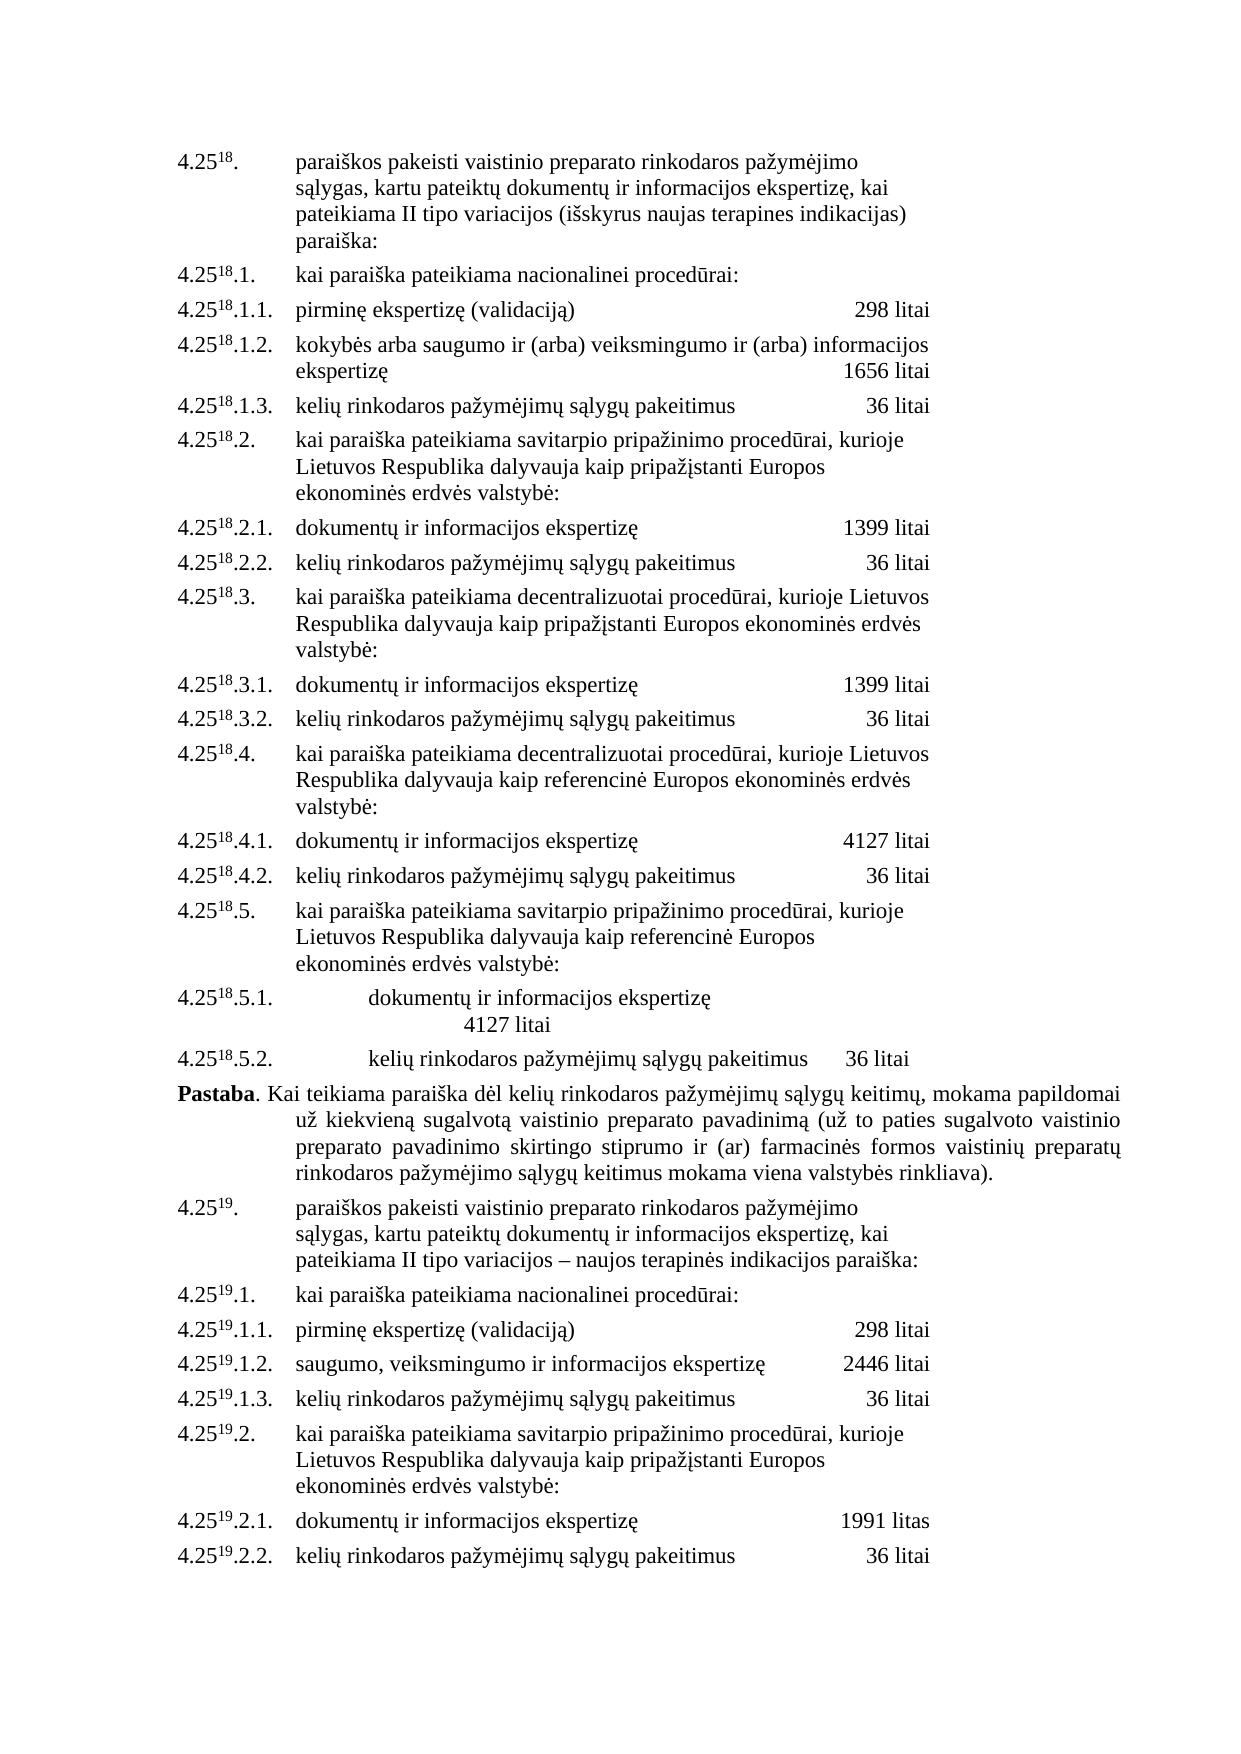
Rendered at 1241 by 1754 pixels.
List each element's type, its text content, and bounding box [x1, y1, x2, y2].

text 4.2518.2.1. dokumentų ir informacijos ekspertizę 1399 litai [177, 514, 930, 540]
text 4.2518.3.2. kelių rinkodaros pažymėjimų sąlygų pakeitimus 36 litai [177, 705, 930, 732]
text 4.2518. paraiškos pakeisti vaistinio preparato rinkodaros pažymėjimo sąlygas, kartu pateiktų dokumentų ir informacijos ekspertizę, kai pateikiama II tipo variacijos (išskyrus naujas terapines indikacijas) paraiška: [177, 148, 930, 253]
text 4.2518.4. kai paraiška pateikiama decentralizuotai procedūrai, kurioje Lietuvos Respublika dalyvauja kaip referencinė Europos ekonominės erdvės valstybė: [177, 740, 930, 819]
text 4.2519. paraiškos pakeisti vaistinio preparato rinkodaros pažymėjimo sąlygas, kartu pateiktų dokumentų ir informacijos ekspertizę, kai pateikiama II tipo variacijos – naujos terapinės indikacijos paraiška: [177, 1194, 930, 1273]
text 4.2519.1.2. saugumo, veiksmingumo ir informacijos ekspertizę 2446 litai [177, 1351, 930, 1377]
text 4.2518.3.1. dokumentų ir informacijos ekspertizę 1399 litai [177, 671, 930, 697]
text 4.2518.2.2. kelių rinkodaros pažymėjimų sąlygų pakeitimus 36 litai [177, 549, 930, 575]
text 4.2519.1. kai paraiška pateikiama nacionalinei procedūrai: [177, 1281, 930, 1307]
text 4.2518.5. kai paraiška pateikiama savitarpio pripažinimo procedūrai, kurioje Lietuvos Respublika dalyvauja kaip referencinė Europos ekonominės erdvės valstybė: [177, 897, 930, 976]
text Pastaba. Kai teikiama paraiška dėl kelių rinkodaros pažymėjimų sąlygų keitimų, mokama papildomai už kiekvieną sugalvotą vaistinio preparato pavadinimą (už to paties sugalvoto vaistinio preparato pavadinimo skirtingo stiprumo ir (ar) farmacinės formos vaistinių preparatų rinkodaros pažymėjimo sąlygų keitimus mokama viena valstybės rinkliava). [177, 1080, 1122, 1185]
text 4.2519.2. kai paraiška pateikiama savitarpio pripažinimo procedūrai, kurioje Lietuvos Respublika dalyvauja kaip pripažįstanti Europos ekonominės erdvės valstybė: [177, 1420, 930, 1499]
text 4.2519.2.2. kelių rinkodaros pažymėjimų sąlygų pakeitimus 36 litai [177, 1542, 930, 1568]
text 4.2518.3. kai paraiška pateikiama decentralizuotai procedūrai, kurioje Lietuvos Respublika dalyvauja kaip pripažįstanti Europos ekonominės erdvės valstybė: [177, 583, 930, 662]
text 4.2518.1.2. kokybės arba saugumo ir (arba) veiksmingumo ir (arba) informacijos ekspertizę 1656 litai [177, 331, 930, 383]
text 4.2518.4.1. dokumentų ir informacijos ekspertizę 4127 litai [177, 827, 930, 854]
text 4.2518.2. kai paraiška pateikiama savitarpio pripažinimo procedūrai, kurioje Lietuvos Respublika dalyvauja kaip pripažįstanti Europos ekonominės erdvės valstybė: [177, 427, 930, 506]
text 4.2518.1. kai paraiška pateikiama nacionalinei procedūrai: [177, 261, 930, 288]
text 4.2518.1.1. pirminę ekspertizę (validaciją) 298 litai [177, 296, 930, 322]
text 4.2519.1.3. kelių rinkodaros pažymėjimų sąlygų pakeitimus 36 litai [177, 1385, 930, 1412]
text 4.2519.2.1. dokumentų ir informacijos ekspertizę 1991 litas [177, 1507, 930, 1534]
text 4.2518.5.2. kelių rinkodaros pažymėjimų sąlygų pakeitimus 36 litai [177, 1045, 930, 1072]
text 4.2519.1.1. pirminę ekspertizę (validaciją) 298 litai [177, 1316, 930, 1342]
text 4.2518.1.3. kelių rinkodaros pažymėjimų sąlygų pakeitimus 36 litai [177, 392, 930, 418]
text 4.2518.5.1. dokumentų ir informacijos ekspertizę 4127 litai [177, 984, 930, 1037]
text 4.2518.4.2. kelių rinkodaros pažymėjimų sąlygų pakeitimus 36 litai [177, 862, 930, 888]
